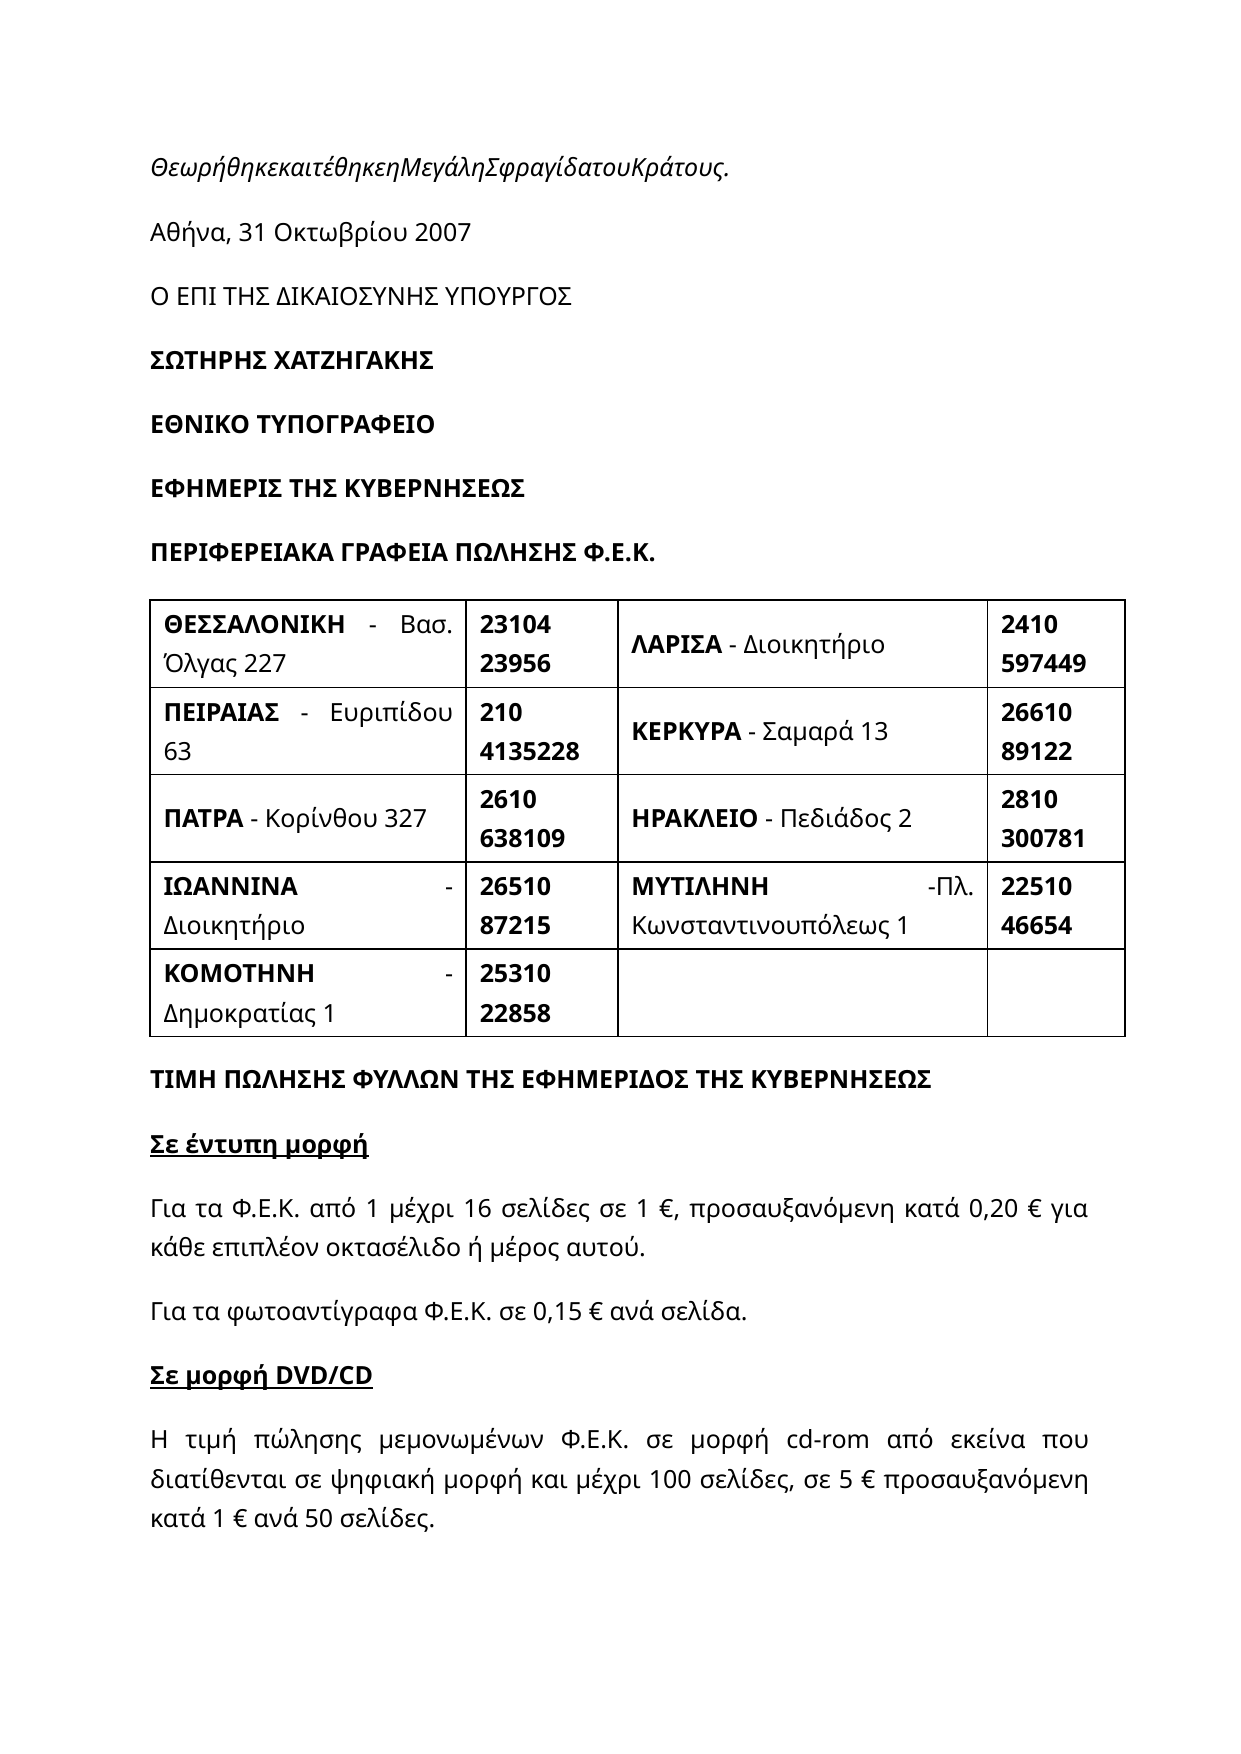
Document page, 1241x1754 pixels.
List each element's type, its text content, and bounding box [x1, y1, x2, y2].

text Ο ΕΠΙ ΤΗΣ ΔΙΚΑΙΟΣΥΝΗΣ ΥΠΟΥΡΓΟΣ [150, 278, 1090, 312]
table_cell 210 4135228 [467, 688, 617, 774]
table_cell ΗΡΑΚΛΕΙΟ - Πεδιάδος 2 [619, 775, 987, 861]
text Σε μορφή DVD/CD [150, 1358, 1090, 1392]
text ΠΕΡΙΦΕΡΕΙΑΚΑ ΓΡΑΦΕΙΑ ΠΩΛΗΣΗΣ Φ.Ε.Κ. [150, 535, 1090, 569]
text Η τιμή πώλησης μεμονωμένων Φ.Ε.Κ. σε μορφή cd-rom από εκείνα που διατίθενται σε ψηφιακή μορφή και μέχρι 100 σελίδες, σε 5 € προσαυξανόμενη κατά 1 € ανά 50 σελίδες. [150, 1422, 1090, 1534]
table_header ΘΕΣΣΑΛΟΝΙΚΗ - Βασ. Όλγας 227 [151, 601, 465, 686]
table_header 23104 23956 [467, 601, 617, 686]
table_cell ΚΟΜΟΤΗΝΗ - Δημοκρατίας 1 [151, 950, 465, 1036]
table_header 2410 597449 [988, 601, 1124, 686]
text ΘεωρήθηκεκαιτέθηκεηΜεγάληΣφραγίδατουΚράτους. [150, 150, 1090, 184]
table_cell ΠΕΙΡΑΙΑΣ - Ευριπίδου 63 [151, 688, 465, 774]
table_cell [619, 950, 987, 1036]
text Για τα φωτοαντίγραφα Φ.Ε.Κ. σε 0,15 € ανά σελίδα. [150, 1294, 1090, 1328]
table_cell [988, 950, 1124, 1036]
text ΕΘΝΙΚΟ ΤΥΠΟΓΡΑΦΕΙΟ [150, 407, 1090, 441]
table_cell 26610 89122 [988, 688, 1124, 774]
table_cell ΠΑΤΡΑ - Κορίνθου 327 [151, 775, 465, 861]
text ΣΩΤΗΡΗΣ ΧΑΤΖΗΓΑΚΗΣ [150, 342, 1090, 377]
table_cell 22510 46654 [988, 863, 1124, 948]
text Σε έντυπη μορφή [150, 1126, 1090, 1160]
text Αθήνα, 31 Οκτωβρίου 2007 [150, 214, 1090, 248]
text ΤΙΜΗ ΠΩΛΗΣΗΣ ΦΥΛΛΩΝ ΤΗΣ ΕΦΗΜΕΡΙΔΟΣ ΤΗΣ ΚΥΒΕΡΝΗΣΕΩΣ [150, 1062, 1090, 1096]
text ΕΦΗΜΕΡΙΣ ΤΗΣ ΚΥΒΕΡΝΗΣΕΩΣ [150, 471, 1090, 505]
table_cell 25310 22858 [467, 950, 617, 1036]
table_header ΛΑΡΙΣΑ - Διοικητήριο [619, 601, 987, 686]
table_cell 2610 638109 [467, 775, 617, 861]
table_cell ΜΥΤΙΛΗΝΗ -Πλ. Κωνσταντινουπόλεως 1 [619, 863, 987, 948]
table_cell 26510 87215 [467, 863, 617, 948]
table_cell ΚΕΡΚΥΡΑ - Σαμαρά 13 [619, 688, 987, 774]
table_cell 2810 300781 [988, 775, 1124, 861]
text Για τα Φ.Ε.Κ. από 1 μέχρι 16 σελίδες σε 1 €, προσαυξανόμενη κατά 0,20 € για κάθε επιπλέον οκτασέλιδο ή μέρος αυτού. [150, 1191, 1090, 1264]
table_cell ΙΩΑΝΝΙΝΑ - Διοικητήριο [151, 863, 465, 948]
